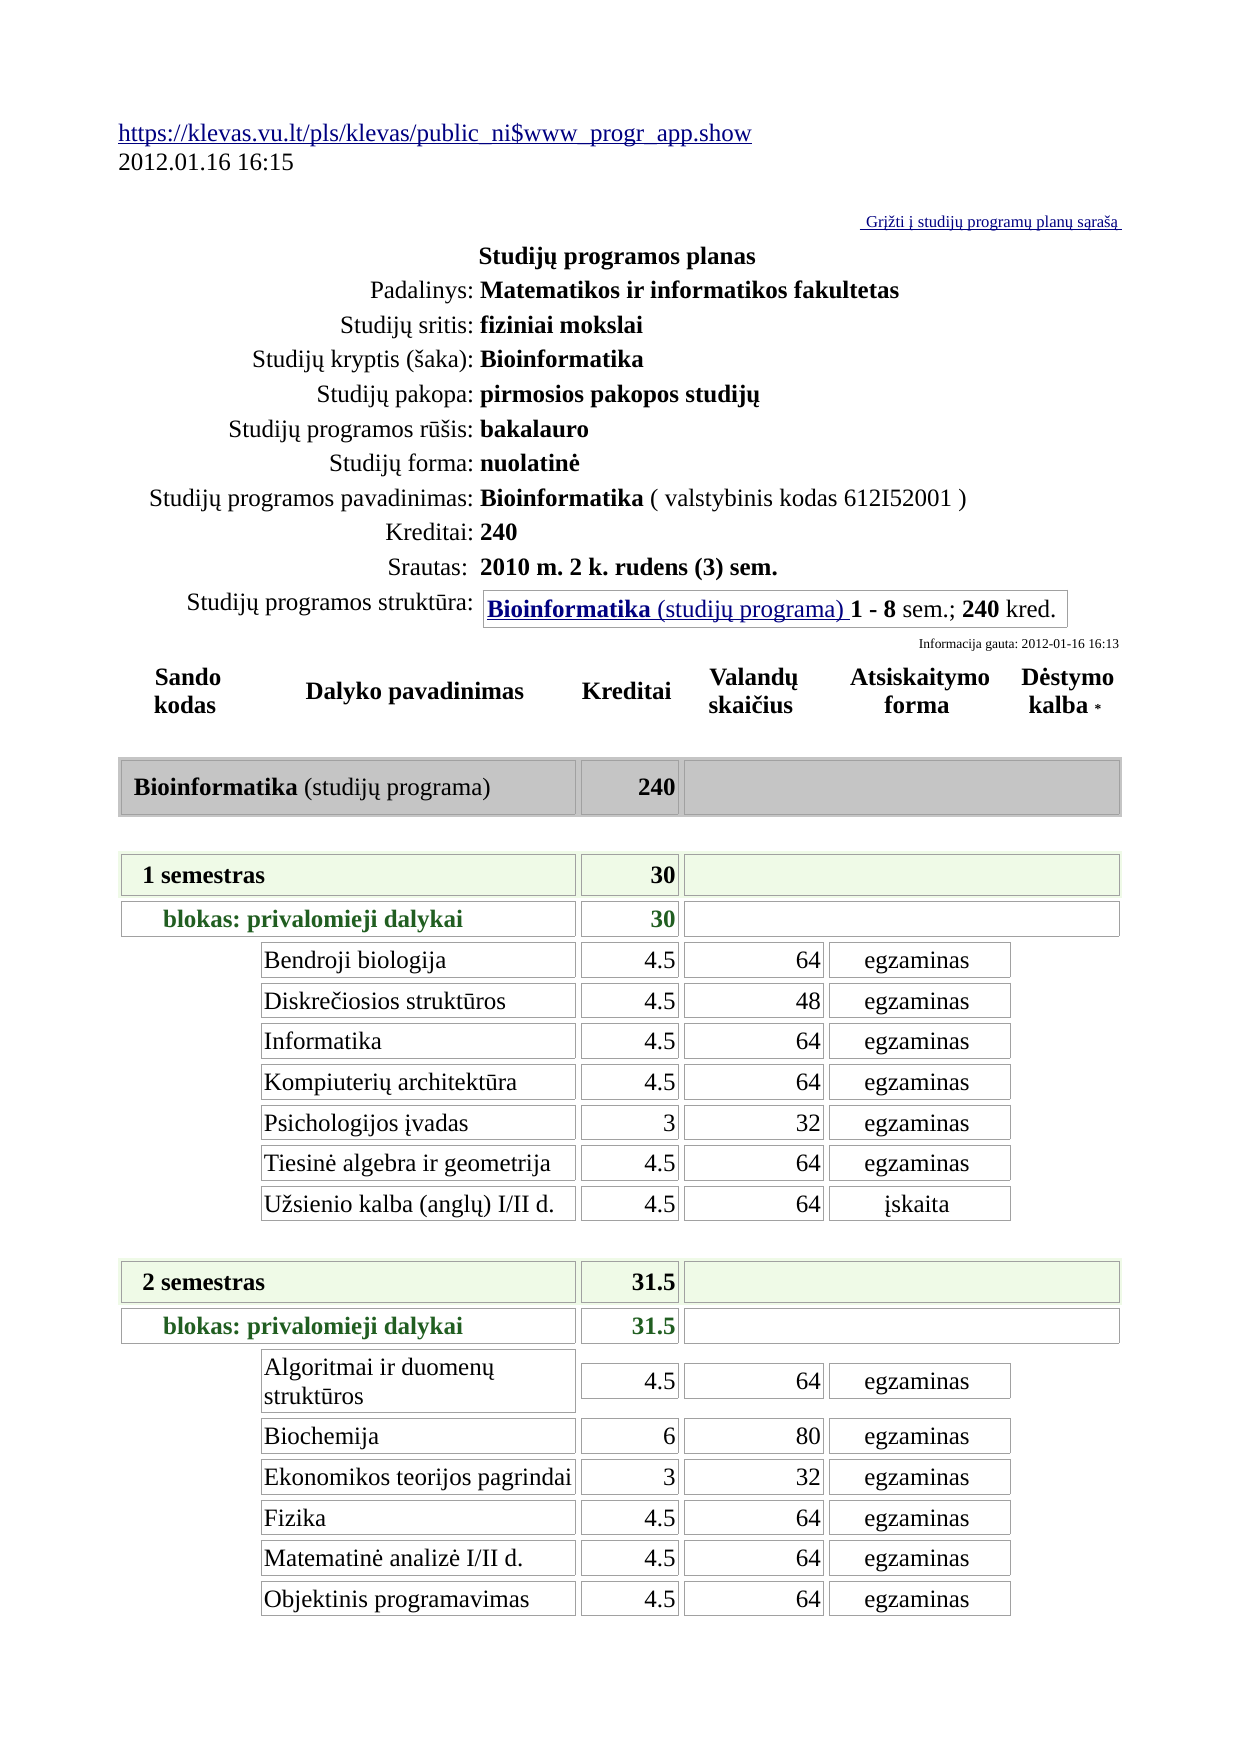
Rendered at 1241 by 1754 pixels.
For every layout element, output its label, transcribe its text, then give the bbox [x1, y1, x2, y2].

table_cell Psichologijos įvadas [258, 1102, 578, 1142]
table_cell [118, 1224, 1122, 1258]
table_cell [1013, 1537, 1122, 1578]
text https://klevas.vu.lt/pls/klevas/public_ni$www_progr_app.show [118, 118, 1122, 147]
text Grįžti į studijų programų planų sąrašą [118, 204, 1122, 233]
table_cell [1013, 1183, 1122, 1223]
table_cell [1013, 1415, 1122, 1456]
table_cell Srautas: [118, 549, 477, 584]
table_cell [681, 1258, 1122, 1305]
table_cell [118, 1415, 258, 1456]
table_cell Studijų programos rūšis: [118, 411, 477, 445]
table_cell 2 semestras [118, 1258, 578, 1305]
table_cell egzaminas [826, 1578, 1013, 1618]
table_cell egzaminas [826, 1346, 1013, 1415]
table_cell Užsienio kalba (anglų) I/II d. [258, 1183, 578, 1223]
table_cell [1013, 1020, 1122, 1061]
table_cell egzaminas [826, 980, 1013, 1020]
table_cell Bioinformatika [477, 342, 1122, 376]
table_cell 64 [681, 1346, 826, 1415]
table_cell Ekonomikos teorijos pagrindai [258, 1456, 578, 1497]
table_header Sando kodas [118, 659, 258, 722]
table_cell 1 semestras [118, 851, 578, 898]
table_cell Kreditai: [118, 515, 477, 549]
table_cell fiziniai mokslai [477, 307, 1122, 342]
table_cell Diskrečiosios struktūros [258, 980, 578, 1020]
table_cell Algoritmai ir duomenų struktūros [258, 1346, 578, 1415]
table_cell Studijų pakopa: [118, 376, 477, 411]
table_cell [1013, 1346, 1122, 1415]
table_cell Padalinys: [118, 273, 477, 307]
table_cell [681, 899, 1122, 939]
table_cell [118, 1061, 258, 1102]
table_cell egzaminas [826, 1537, 1013, 1578]
table_cell Kompiuterių architektūra [258, 1061, 578, 1102]
table_cell [1013, 939, 1122, 980]
table_cell Bioinformatika ( valstybinis kodas 612I52001 ) [477, 480, 1122, 514]
table_cell 64 [681, 1537, 826, 1578]
table_cell [118, 1456, 258, 1497]
table_cell [681, 757, 1122, 817]
table_cell [681, 851, 1122, 898]
table_cell [118, 1102, 258, 1142]
table_cell egzaminas [826, 1456, 1013, 1497]
table_cell 32 [681, 1102, 826, 1142]
table_cell 4.5 [578, 939, 681, 980]
table_cell 3 [578, 1456, 681, 1497]
table_cell Informatika [258, 1020, 578, 1061]
table_cell blokas: privalomieji dalykai [118, 1305, 578, 1346]
table_cell Biochemija [258, 1415, 578, 1456]
table_cell Matematinė analizė I/II d. [258, 1537, 578, 1578]
table_cell Objektinis programavimas [258, 1578, 578, 1618]
table_cell 4.5 [578, 1537, 681, 1578]
table_cell [118, 722, 1122, 757]
table_header Kreditai [578, 659, 681, 722]
table_cell egzaminas [826, 1102, 1013, 1142]
table_cell [118, 1020, 258, 1061]
table_cell [1013, 1497, 1122, 1537]
table_cell 240 [578, 757, 681, 817]
table_cell [118, 1497, 258, 1537]
table_header Studijų programos planas [118, 238, 1122, 272]
table_cell [118, 1578, 258, 1618]
table_header Dalyko pavadinimas [258, 659, 578, 722]
table_cell 2010 m. 2 k. rudens (3) sem. [477, 549, 1122, 584]
table_header Dėstymo kalba * [1013, 659, 1122, 722]
table_cell 30 [578, 851, 681, 898]
table_cell [118, 1346, 258, 1415]
table_header Bioinformatika (studijų programa) 1 - 8 sem.; 240 kred. [480, 587, 1070, 630]
table_header Atsiskaitymo forma [826, 659, 1013, 722]
table_cell Studijų kryptis (šaka): [118, 342, 477, 376]
table_cell [118, 980, 258, 1020]
table_cell 4.5 [578, 980, 681, 1020]
table_cell egzaminas [826, 1020, 1013, 1061]
table_cell [118, 1537, 258, 1578]
table_cell egzaminas [826, 1061, 1013, 1102]
table_cell 4.5 [578, 1183, 681, 1223]
table_cell 4.5 [578, 1142, 681, 1183]
table_cell įskaita [826, 1183, 1013, 1223]
table_cell 64 [681, 1061, 826, 1102]
table_cell egzaminas [826, 1497, 1013, 1537]
table_cell egzaminas [826, 1142, 1013, 1183]
table_cell 240 [477, 515, 1122, 549]
table_cell 4.5 [578, 1497, 681, 1537]
table_cell [118, 939, 258, 980]
table_cell 64 [681, 939, 826, 980]
table_cell blokas: privalomieji dalykai [118, 899, 578, 939]
table_cell [1013, 1142, 1122, 1183]
table_cell 4.5 [578, 1346, 681, 1415]
table_cell [1013, 1578, 1122, 1618]
table_cell egzaminas [826, 939, 1013, 980]
table_cell Tiesinė algebra ir geometrija [258, 1142, 578, 1183]
table_cell [1013, 980, 1122, 1020]
table_cell 48 [681, 980, 826, 1020]
table_cell 4.5 [578, 1020, 681, 1061]
table_cell [1013, 1456, 1122, 1497]
table_cell [1013, 1102, 1122, 1142]
table_cell 64 [681, 1142, 826, 1183]
table_cell [1013, 1061, 1122, 1102]
table_cell Studijų sritis: [118, 307, 477, 342]
table_cell 4.5 [578, 1578, 681, 1618]
table_cell [118, 1183, 258, 1223]
table_cell Fizika [258, 1497, 578, 1537]
table_cell 30 [578, 899, 681, 939]
table_cell Matematikos ir informatikos fakultetas [477, 273, 1122, 307]
table_cell Informacija gauta: 2012-01-16 16:13 [118, 633, 1122, 654]
table_cell 4.5 [578, 1061, 681, 1102]
table_cell Studijų forma: [118, 445, 477, 480]
table_cell 64 [681, 1020, 826, 1061]
table_cell 32 [681, 1456, 826, 1497]
table_cell 3 [578, 1102, 681, 1142]
table_cell nuolatinė [477, 445, 1122, 480]
table_cell 31.5 [578, 1258, 681, 1305]
table_header Valandų skaičius [681, 659, 826, 722]
table_cell Bendroji biologija [258, 939, 578, 980]
table_cell 64 [681, 1578, 826, 1618]
table_cell 80 [681, 1415, 826, 1456]
table_cell 64 [681, 1497, 826, 1537]
text 2012.01.16 16:15 [118, 147, 1122, 176]
table_cell [477, 584, 1122, 633]
table_cell bakalauro [477, 411, 1122, 445]
table_cell [118, 1142, 258, 1183]
table_cell egzaminas [826, 1415, 1013, 1456]
table_cell [118, 817, 1122, 851]
table_cell Studijų programos struktūra: [118, 584, 477, 633]
table_cell 31.5 [578, 1305, 681, 1346]
table_cell pirmosios pakopos studijų [477, 376, 1122, 411]
table_cell 6 [578, 1415, 681, 1456]
table_cell [681, 1305, 1122, 1346]
table_cell 64 [681, 1183, 826, 1223]
table_cell Bioinformatika (studijų programa) [118, 757, 578, 817]
table_cell Studijų programos pavadinimas: [118, 480, 477, 514]
